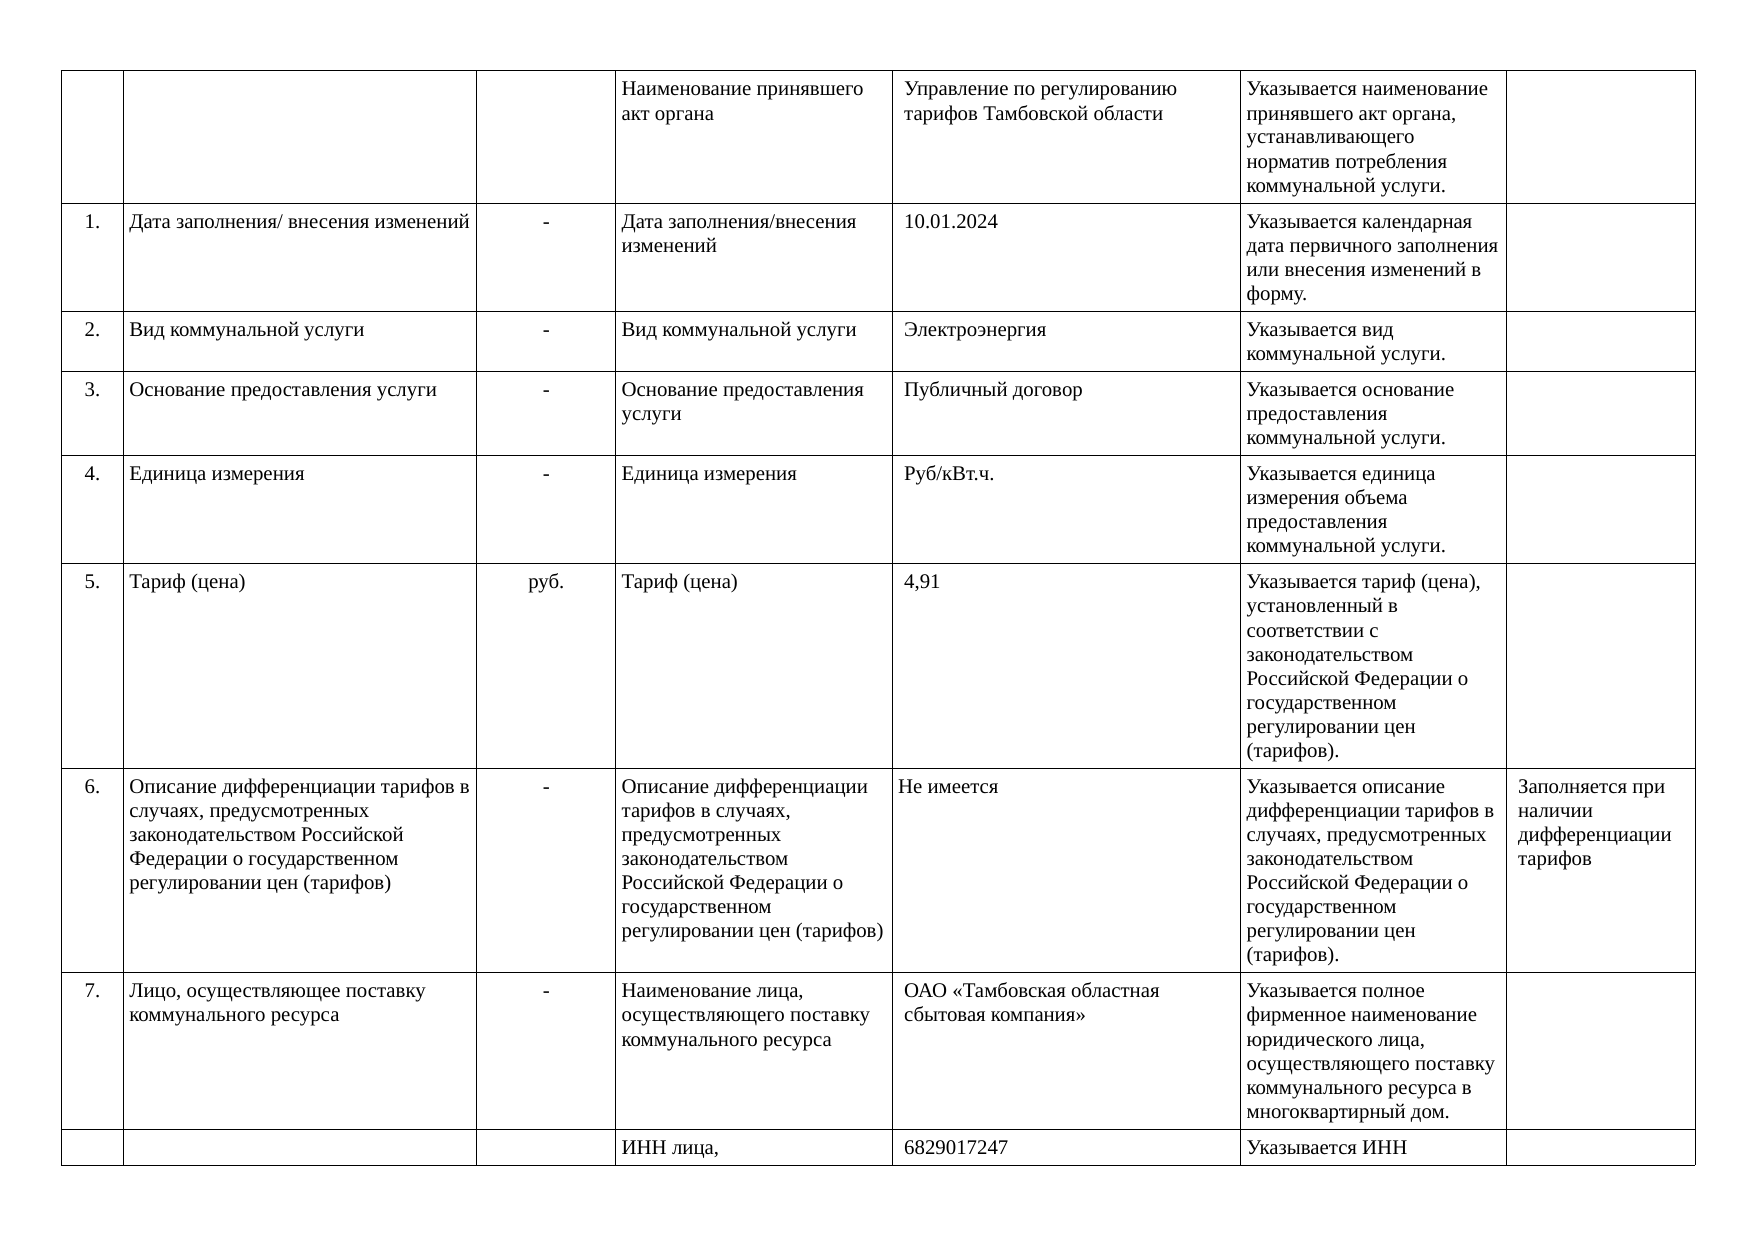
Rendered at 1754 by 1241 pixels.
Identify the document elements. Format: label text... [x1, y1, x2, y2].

table_cell Описание дифференциации тарифов в случаях, предусмотренных законодательством Российской Федерации о государственном регулировании цен (тарифов) [616, 769, 892, 972]
table_cell Указывается наименование принявшего акт органа, устанавливающего норматив потребления коммунальной услуги. [1241, 71, 1506, 202]
table_cell Управление по регулированию тарифов Тамбовской области [893, 71, 1240, 202]
table_cell Вид коммунальной услуги [124, 312, 476, 371]
table_cell Основание предоставления услуги [616, 372, 892, 455]
table_cell ОАО «Тамбовская областная сбытовая компания» [893, 973, 1240, 1128]
table_cell 3. [62, 372, 123, 455]
table_cell [1507, 973, 1695, 1128]
table_cell 1. [62, 204, 123, 311]
table_cell Описание дифференциации тарифов в случаях, предусмотренных законодательством Российской Федерации о государственном регулировании цен (тарифов) [124, 769, 476, 972]
table_cell Основание предоставления услуги [124, 372, 476, 455]
table_cell Указывается тариф (цена), установленный в соответствии с законодательством Российской Федерации о государственном регулировании цен (тарифов). [1241, 564, 1506, 768]
table_cell 6829017247 [893, 1130, 1240, 1164]
table_cell Указывается полное фирменное наименование юридического лица, осуществляющего поставку коммунального ресурса в многоквартирный дом. [1241, 973, 1506, 1128]
table_cell [1507, 564, 1695, 768]
table_cell [124, 71, 476, 202]
table_cell 10.01.2024 [893, 204, 1240, 311]
table_cell Указывается ИНН [1241, 1130, 1506, 1164]
table_cell [124, 1130, 476, 1164]
table_cell Тариф (цена) [124, 564, 476, 768]
table_cell [1507, 1130, 1695, 1164]
table_cell Указывается календарная дата первичного заполнения или внесения изменений в форму. [1241, 204, 1506, 311]
table_cell - [477, 372, 615, 455]
table_cell [1507, 312, 1695, 371]
table_cell 4,91 [893, 564, 1240, 768]
table_cell - [477, 204, 615, 311]
table_cell Тариф (цена) [616, 564, 892, 768]
table_cell - [477, 312, 615, 371]
table_cell Указывается единица измерения объема предоставления коммунальной услуги. [1241, 456, 1506, 563]
table_cell Дата заполнения/внесения изменений [616, 204, 892, 311]
table_cell Указывается вид коммунальной услуги. [1241, 312, 1506, 371]
table_cell [1507, 456, 1695, 563]
table_cell Руб/кВт.ч. [893, 456, 1240, 563]
table_cell [477, 71, 615, 202]
table_cell [62, 71, 123, 202]
table_cell 7. [62, 973, 123, 1128]
table_cell Указывается описание дифференциации тарифов в случаях, предусмотренных законодательством Российской Федерации о государственном регулировании цен (тарифов). [1241, 769, 1506, 972]
table_cell Единица измерения [616, 456, 892, 563]
table_cell Наименование лица, осуществляющего поставку коммунального ресурса [616, 973, 892, 1128]
table_cell 2. [62, 312, 123, 371]
table_cell [1507, 204, 1695, 311]
table_cell 6. [62, 769, 123, 972]
table_cell Вид коммунальной услуги [616, 312, 892, 371]
table_cell 5. [62, 564, 123, 768]
table_cell - [477, 769, 615, 972]
table_cell Лицо, осуществляющее поставку коммунального ресурса [124, 973, 476, 1128]
table_cell Указывается основание предоставления коммунальной услуги. [1241, 372, 1506, 455]
table_cell [62, 1130, 123, 1164]
table_cell ИНН лица, [616, 1130, 892, 1164]
table_cell - [477, 456, 615, 563]
table_cell Не имеется [893, 769, 1240, 972]
table_cell Наименование принявшего акт органа [616, 71, 892, 202]
table_cell Единица измерения [124, 456, 476, 563]
table_cell Заполняется при наличии дифференциации тарифов [1507, 769, 1695, 972]
table_cell [1507, 71, 1695, 202]
table_cell Публичный договор [893, 372, 1240, 455]
table_cell [1507, 372, 1695, 455]
table_cell 4. [62, 456, 123, 563]
table_cell руб. [477, 564, 615, 768]
table_cell Электроэнергия [893, 312, 1240, 371]
table_cell [477, 1130, 615, 1164]
table_cell Дата заполнения/ внесения изменений [124, 204, 476, 311]
table_cell - [477, 973, 615, 1128]
